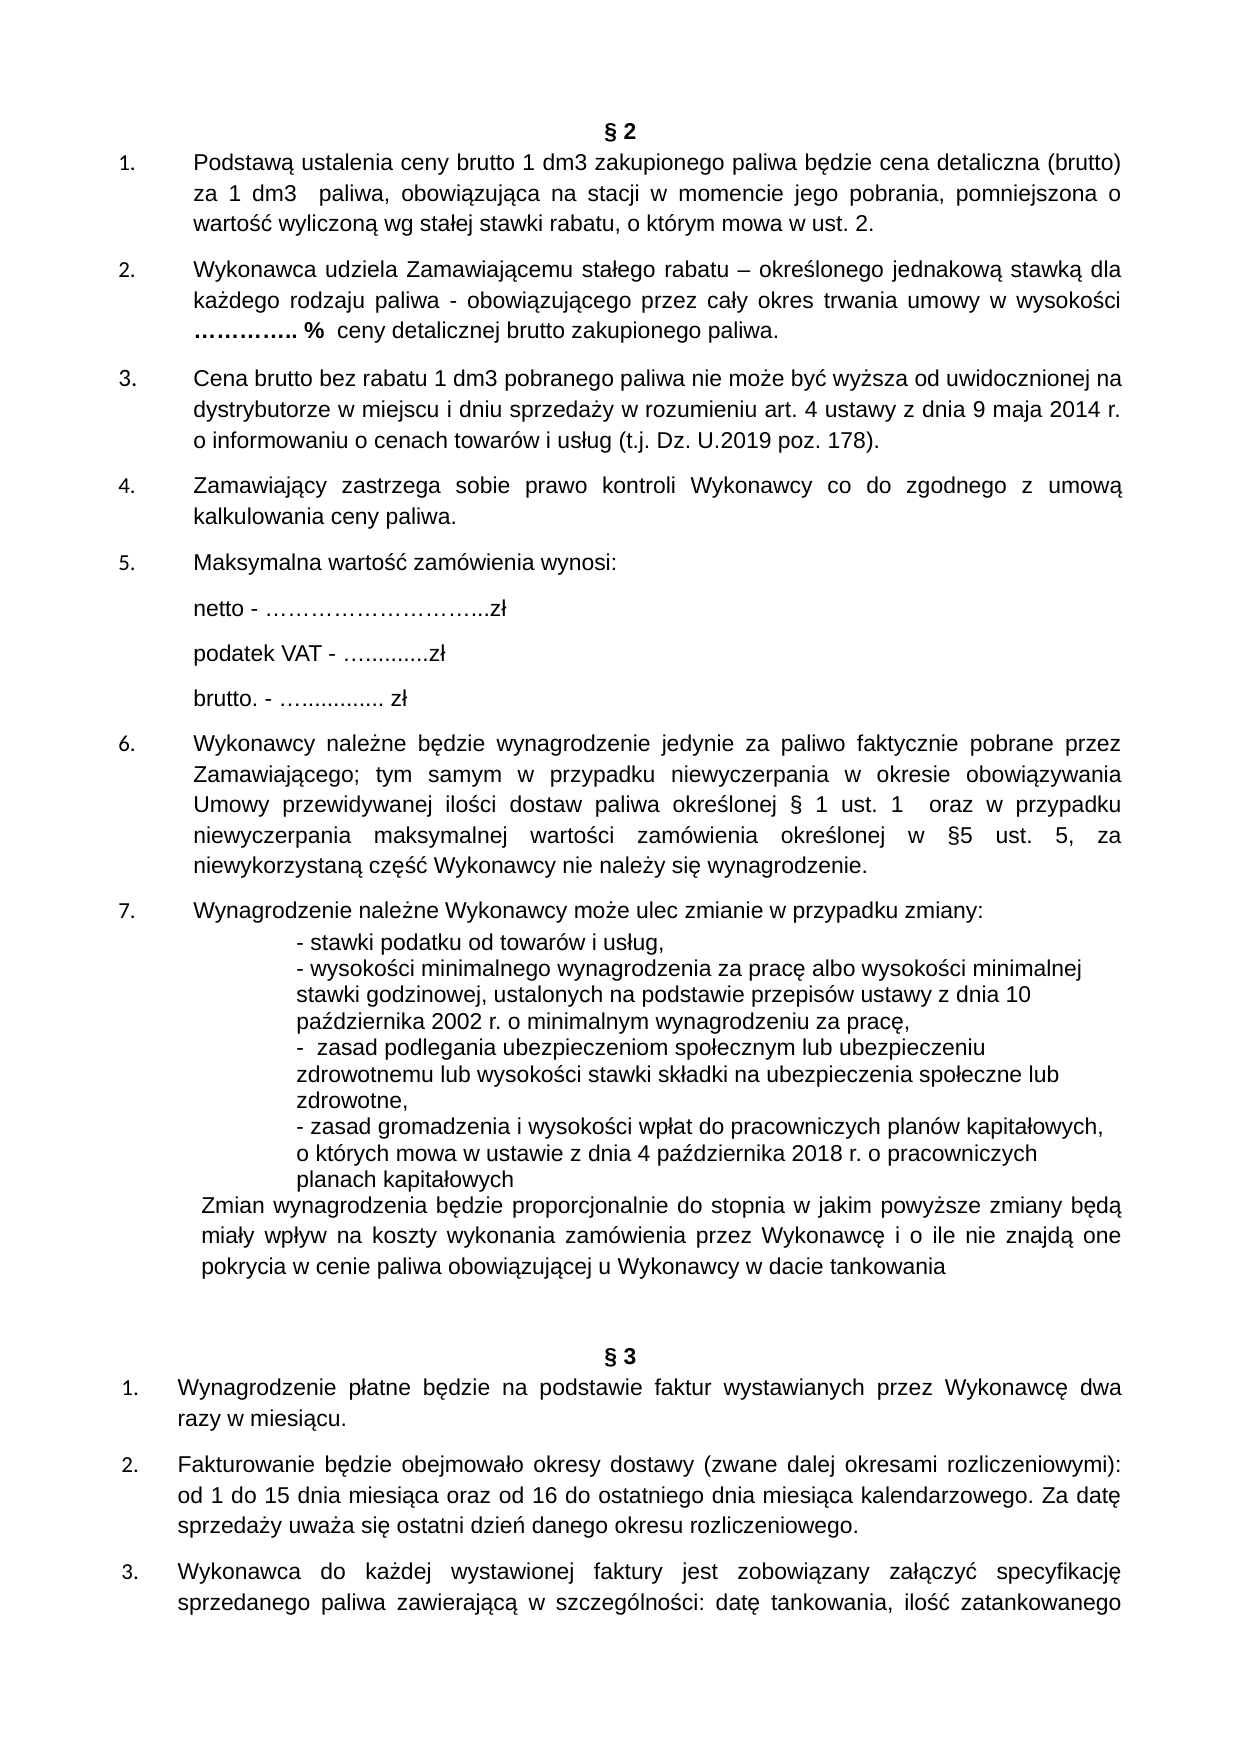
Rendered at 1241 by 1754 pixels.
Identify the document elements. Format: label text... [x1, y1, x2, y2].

text - stawki podatku od towarów i usług, [296, 929, 1122, 955]
list Podstawą ustalenia ceny brutto 1 dm3 zakupionego paliwa będzie cena detaliczna (brutto) za 1 dm3 paliwa, obowiązująca na stacji w momencie jego pobrania, pomniejszona o wartość wyliczoną wg stałej stawki rabatu, o którym mowa w ust. 2. [118, 148, 1122, 237]
text - zasad gromadzenia i wysokości wpłat do pracowniczych planów kapitałowych, o których mowa w ustawie z dnia 4 października 2018 r. o pracowniczych planach kapitałowych [296, 1113, 1122, 1192]
list brutto. - …............. zł [118, 684, 1122, 711]
text Zmian wynagrodzenia będzie proporcjonalnie do stopnia w jakim powyższe zmiany będą miały wpływ na koszty wykonania zamówienia przez Wykonawcę i o ile nie znajdą one pokrycia w cenie paliwa obowiązującej u Wykonawcy w dacie tankowania [201, 1192, 1122, 1279]
list Wynagrodzenie należne Wykonawcy może ulec zmianie w przypadku zmiany: [118, 897, 1122, 924]
list Wykonawca do każdej wystawionej faktury jest zobowiązany załączyć specyfikację sprzedanego paliwa zawierającą w szczególności: datę tankowania, ilość zatankowanego [121, 1557, 1122, 1615]
list netto - ………………………...zł [118, 595, 1122, 621]
text - wysokości minimalnego wynagrodzenia za pracę albo wysokości minimalnej stawki godzinowej, ustalonych na podstawie przepisów ustawy z dnia 10 października 2002 r. o minimalnym wynagrodzeniu za pracę, [296, 955, 1122, 1034]
text - zasad podlegania ubezpieczeniom społecznym lub ubezpieczeniu zdrowotnemu lub wysokości stawki składki na ubezpieczenia społeczne lub zdrowotne, [296, 1034, 1122, 1113]
list Wykonawca udziela Zamawiającemu stałego rabatu – określonego jednakową stawką dla każdego rodzaju paliwa - obowiązującego przez cały okres trwania umowy w wysokości ………….. % ceny detalicznej brutto zakupionego paliwa. [118, 255, 1122, 344]
list Maksymalna wartość zamówienia wynosi: [118, 548, 1122, 576]
list Wynagrodzenie płatne będzie na podstawie faktur wystawianych przez Wykonawcę dwa razy w miesiącu. [121, 1373, 1122, 1432]
list Cena brutto bez rabatu 1 dm3 pobranego paliwa nie może być wyższa od uwidocznionej na dystrybutorze w miejscu i dniu sprzedaży w rozumieniu art. 4 ustawy z dnia 9 maja 2014 r. o informowaniu o cenach towarów i usług (t.j. Dz. U.2019 poz. 178). [118, 362, 1122, 453]
text § 2 [118, 118, 1122, 144]
list Zamawiający zastrzega sobie prawo kontroli Wykonawcy co do zgodnego z umową kalkulowania ceny paliwa. [118, 471, 1122, 530]
list Wykonawcy należne będzie wynagrodzenie jedynie za paliwo faktycznie pobrane przez Zamawiającego; tym samym w przypadku niewyczerpania w okresie obowiązywania Umowy przewidywanej ilości dostaw paliwa określonej § 1 ust. 1 oraz w przypadku niewyczerpania maksymalnej wartości zamówienia określonej w §5 ust. 5, za niewykorzystaną część Wykonawcy nie należy się wynagrodzenie. [118, 729, 1122, 878]
list Fakturowanie będzie obejmowało okresy dostawy (zwane dalej okresami rozliczeniowymi): od 1 do 15 dnia miesiąca oraz od 16 do ostatniego dnia miesiąca kalendarzowego. Za datę sprzedaży uważa się ostatni dzień danego okresu rozliczeniowego. [121, 1450, 1122, 1539]
list podatek VAT - …..........zł [118, 640, 1122, 666]
text § 3 [118, 1343, 1122, 1370]
